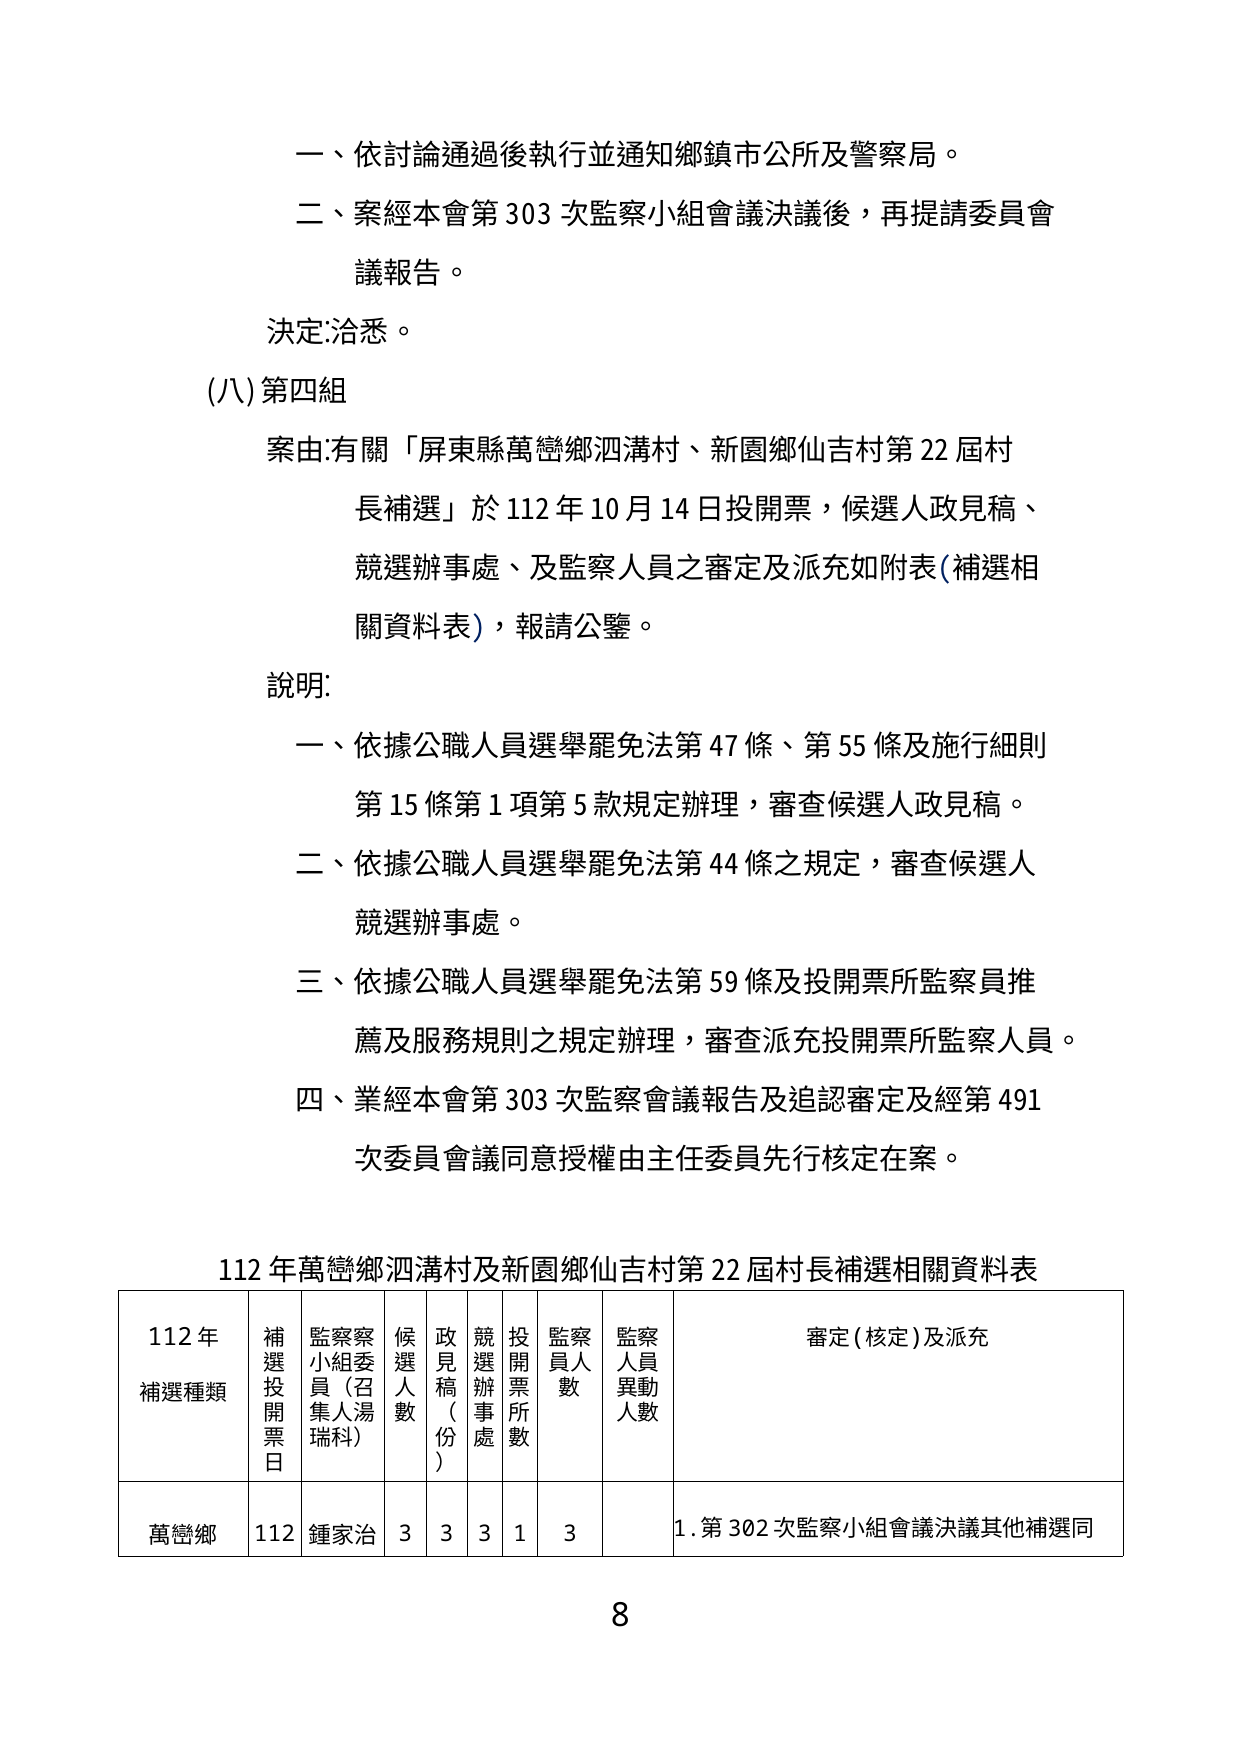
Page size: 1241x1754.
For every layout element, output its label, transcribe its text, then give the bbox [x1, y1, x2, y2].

table_header 監察人員 異動人數 [603, 1291, 673, 1481]
list 第15條第1項第5款規定辦理，審查候選人政見稿。 [319, 768, 1122, 827]
table_header 監察察小組委員（召集人湯瑞科） [302, 1291, 384, 1481]
table_cell [603, 1482, 673, 1556]
list 長補選」於112年10月14日投開票，候選人政見稿、競選辦事處、及監察人員之審定及派充如附表(補選相關資料表)，報請公鑒。 [319, 472, 1063, 650]
list 說明⁚ [228, 650, 1122, 709]
list 四、業經本會第303次監察會議報告及追認審定及經第491 [260, 1063, 1063, 1122]
list 薦及服務規則之規定辦理，審查派充投開票所監察人員。 [319, 1004, 1063, 1063]
table_cell 3 [385, 1482, 426, 1556]
list 一、依據公職人員選舉罷免法第47條、第55條及施行細則 [260, 709, 1063, 768]
list 案由⁚有關「屏東縣萬巒鄉泗溝村、新園鄉仙吉村第22屆村 [230, 413, 1063, 472]
table_cell 1 [503, 1482, 537, 1556]
table_header 投開票所數 [503, 1291, 537, 1481]
table_header 補選投開票日 [249, 1291, 301, 1481]
table_header 候選人數 [385, 1291, 426, 1481]
table_header 審定(核定)及派充 [674, 1291, 1123, 1481]
table_header 112年 補選種類 [119, 1291, 248, 1481]
list 次委員會議同意授權由主任委員先行核定在案。 [319, 1122, 1063, 1181]
table_cell 3 [427, 1482, 467, 1556]
table_cell 3 [468, 1482, 502, 1556]
table_cell 萬巒鄉 [119, 1482, 248, 1556]
table_cell 鍾家治 [302, 1482, 384, 1556]
table_cell 1.第302次監察小組會議決議其他補選同 [674, 1482, 1123, 1556]
list 決定⁚洽悉。 [228, 295, 1122, 354]
list (八)第四組 [169, 354, 1122, 413]
list 一、依討論通過後執行並通知鄉鎮市公所及警察局。 [260, 118, 1063, 177]
list 112年萬巒鄉泗溝村及新園鄉仙吉村第22屆村長補選相關資料表 [218, 1240, 1063, 1290]
list 三、依據公職人員選舉罷免法第59條及投開票所監察員推 [260, 945, 1063, 1004]
list 議報告。 [319, 236, 1063, 295]
table_cell 3 [538, 1482, 602, 1556]
list 二、案經本會第303次監察小組會議決議後，再提請委員會 [260, 177, 1063, 236]
table_header 監察員人數 [538, 1291, 602, 1481]
list 二、依據公職人員選舉罷免法第44條之規定，審查候選人 [260, 827, 1063, 886]
list 競選辦事處。 [319, 886, 1063, 945]
table_header 政見稿（份） [427, 1291, 467, 1481]
table_cell 112 [249, 1482, 301, 1556]
table_header 競選辦事處 [468, 1291, 502, 1481]
